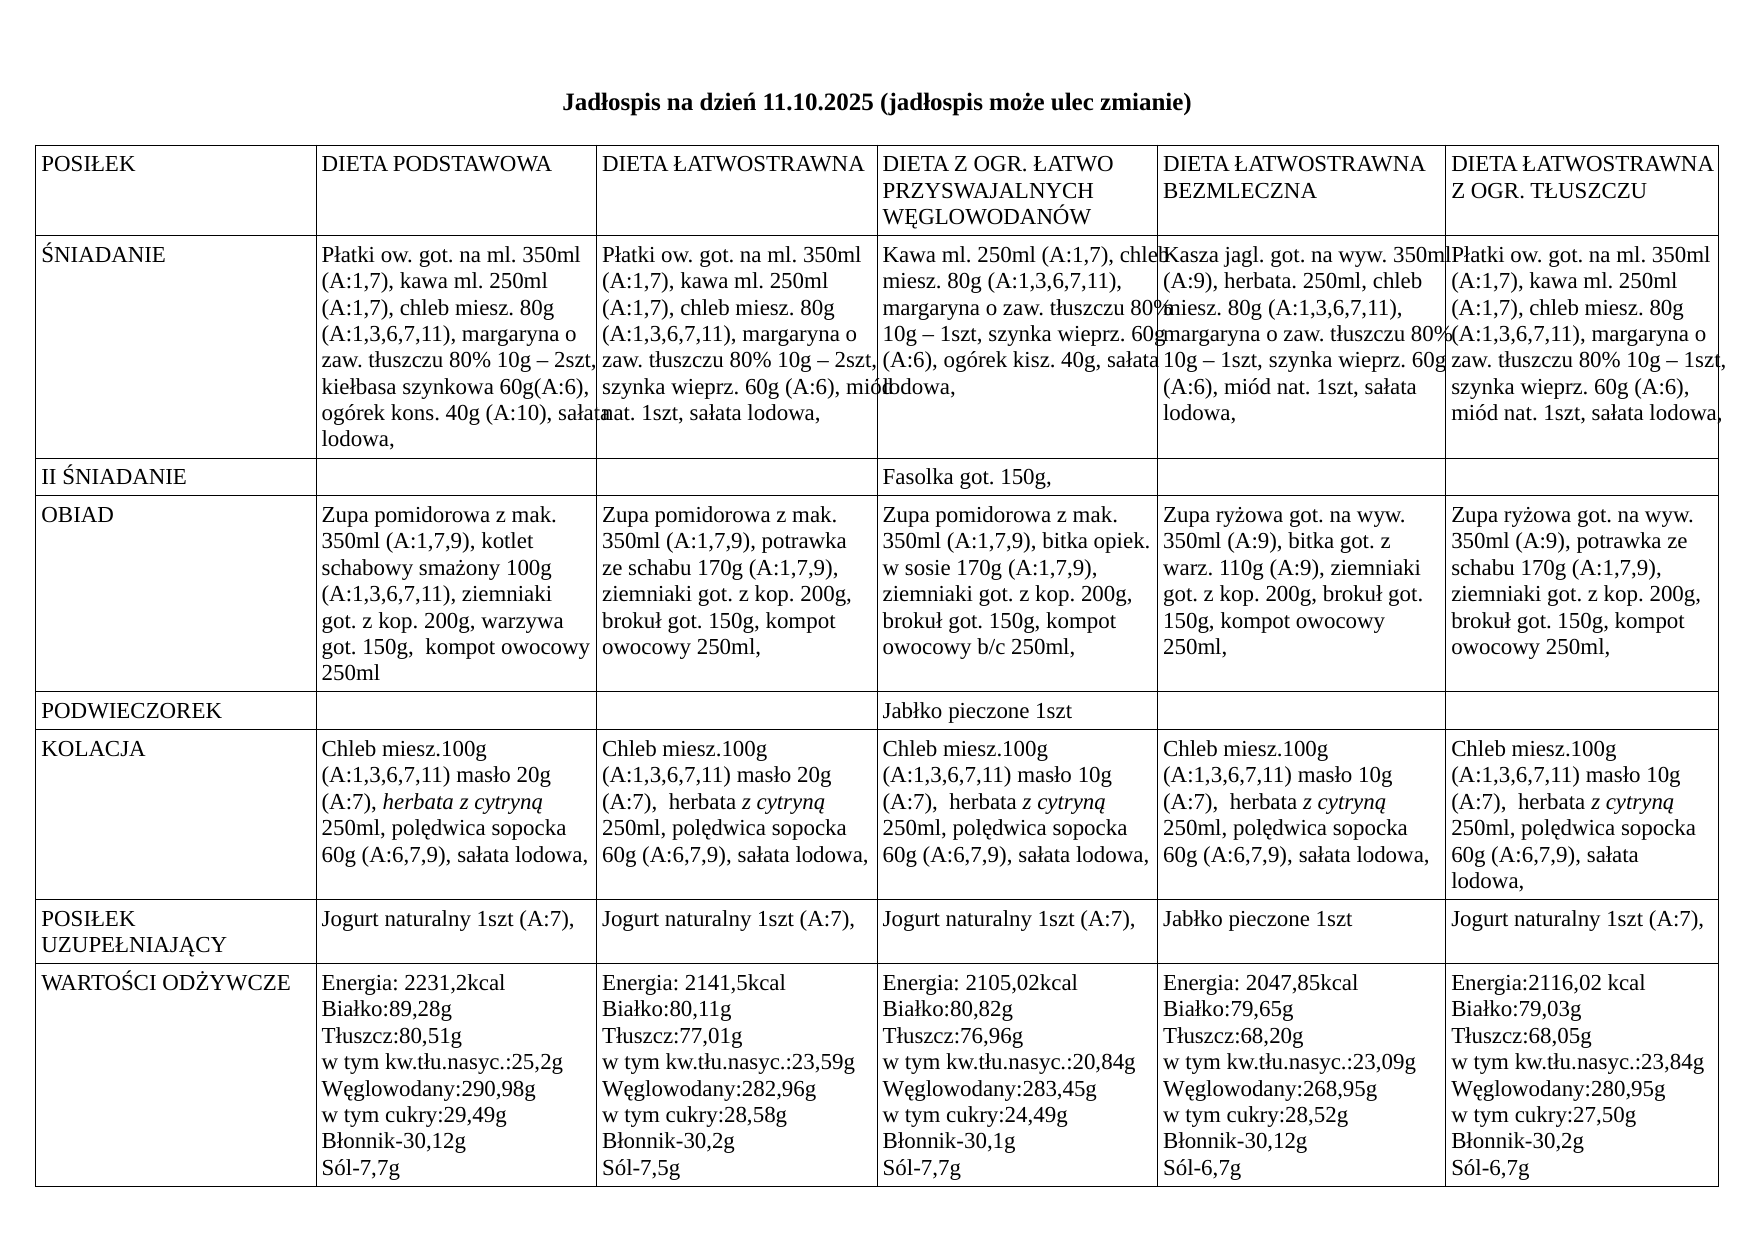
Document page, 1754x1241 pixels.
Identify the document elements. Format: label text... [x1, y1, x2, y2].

table_cell Zupa ryżowa got. na wyw. 350ml (A:9), potrawka ze schabu 170g (A:1,7,9), ziemniaki got. z kop. 200g, brokuł got. 150g, kompot owocowy 250ml, [1446, 496, 1718, 691]
table_cell Energia: 2141,5kcal Białko:80,11g Tłuszcz:77,01g w tym kw.tłu.nasyc.:23,59g Węglowodany:282,96g w tym cukry:28,58g Błonnik-30,2g Sól-7,5g [597, 964, 877, 1186]
table_cell [597, 692, 877, 729]
table_cell [597, 459, 877, 495]
table_cell Zupa pomidorowa z mak. 350ml (A:1,7,9), bitka opiek. w sosie 170g (A:1,7,9), ziemniaki got. z kop. 200g, brokuł got. 150g, kompot owocowy b/c 250ml, [878, 496, 1157, 691]
table_cell [1158, 459, 1445, 495]
table_cell Kawa ml. 250ml (A:1,7), chleb miesz. 80g (A:1,3,6,7,11), margaryna o zaw. tłuszczu 80% 10g – 1szt, szynka wieprz. 60g (A:6), ogórek kisz. 40g, sałata lodowa, [878, 236, 1157, 457]
table_cell Płatki ow. got. na ml. 350ml (A:1,7), kawa ml. 250ml (A:1,7), chleb miesz. 80g (A:1,3,6,7,11), margaryna o zaw. tłuszczu 80% 10g – 2szt, szynka wieprz. 60g (A:6), miód nat. 1szt, sałata lodowa, [597, 236, 877, 457]
table_header POSIŁEK [36, 146, 316, 235]
table_cell [1446, 692, 1718, 729]
table_header DIETA Z OGR. ŁATWO PRZYSWAJALNYCH WĘGLOWODANÓW [878, 146, 1157, 235]
table_cell Energia: 2105,02kcal Białko:80,82g Tłuszcz:76,96g w tym kw.tłu.nasyc.:20,84g Węglowodany:283,45g w tym cukry:24,49g Błonnik-30,1g Sól-7,7g [878, 964, 1157, 1186]
table_cell Jabłko pieczone 1szt [1158, 900, 1445, 963]
table_cell POSIŁEK UZUPEŁNIAJĄCY [36, 900, 316, 963]
table_cell [1446, 459, 1718, 495]
table_cell KOLACJA [36, 730, 316, 899]
table_cell Jogurt naturalny 1szt (A:7), [597, 900, 877, 963]
table_cell Jogurt naturalny 1szt (A:7), [317, 900, 596, 963]
table_header DIETA PODSTAWOWA [317, 146, 596, 235]
table_cell Płatki ow. got. na ml. 350ml (A:1,7), kawa ml. 250ml (A:1,7), chleb miesz. 80g (A:1,3,6,7,11), margaryna o zaw. tłuszczu 80% 10g – 1szt, szynka wieprz. 60g (A:6), miód nat. 1szt, sałata lodowa, [1446, 236, 1718, 457]
table_header DIETA ŁATWOSTRAWNA Z OGR. TŁUSZCZU [1446, 146, 1718, 235]
table_cell [317, 692, 596, 729]
table_cell Kasza jagl. got. na wyw. 350ml (A:9), herbata. 250ml, chleb miesz. 80g (A:1,3,6,7,11), margaryna o zaw. tłuszczu 80% 10g – 1szt, szynka wieprz. 60g (A:6), miód nat. 1szt, sałata lodowa, [1158, 236, 1445, 457]
table_cell Chleb miesz.100g (A:1,3,6,7,11) masło 20g (A:7), herbata z cytryną 250ml, polędwica sopocka 60g (A:6,7,9), sałata lodowa, [597, 730, 877, 899]
table_cell [1158, 692, 1445, 729]
table_cell PODWIECZOREK [36, 692, 316, 729]
table_cell Chleb miesz.100g (A:1,3,6,7,11) masło 10g (A:7), herbata z cytryną 250ml, polędwica sopocka 60g (A:6,7,9), sałata lodowa, [1446, 730, 1718, 899]
table_cell Jogurt naturalny 1szt (A:7), [878, 900, 1157, 963]
table_cell Jogurt naturalny 1szt (A:7), [1446, 900, 1718, 963]
table_cell Energia: 2047,85kcal Białko:79,65g Tłuszcz:68,20g w tym kw.tłu.nasyc.:23,09g Węglowodany:268,95g w tym cukry:28,52g Błonnik-30,12g Sól-6,7g [1158, 964, 1445, 1186]
table_cell WARTOŚCI ODŻYWCZE [36, 964, 316, 1186]
table_header DIETA ŁATWOSTRAWNA BEZMLECZNA [1158, 146, 1445, 235]
table_cell Zupa ryżowa got. na wyw. 350ml (A:9), bitka got. z warz. 110g (A:9), ziemniaki got. z kop. 200g, brokuł got. 150g, kompot owocowy 250ml, [1158, 496, 1445, 691]
table_cell Płatki ow. got. na ml. 350ml (A:1,7), kawa ml. 250ml (A:1,7), chleb miesz. 80g (A:1,3,6,7,11), margaryna o zaw. tłuszczu 80% 10g – 2szt, kiełbasa szynkowa 60g(A:6), ogórek kons. 40g (A:10), sałata lodowa, [317, 236, 596, 457]
table_header DIETA ŁATWOSTRAWNA [597, 146, 877, 235]
table_cell Zupa pomidorowa z mak. 350ml (A:1,7,9), kotlet schabowy smażony 100g (A:1,3,6,7,11), ziemniaki got. z kop. 200g, warzywa got. 150g, kompot owocowy 250ml [317, 496, 596, 691]
text Jadłospis na dzień 11.10.2025 (jadłospis może ulec zmianie) [35, 87, 1718, 116]
table_cell [317, 459, 596, 495]
table_cell ŚNIADANIE [36, 236, 316, 457]
table_cell Chleb miesz.100g (A:1,3,6,7,11) masło 10g (A:7), herbata z cytryną 250ml, polędwica sopocka 60g (A:6,7,9), sałata lodowa, [1158, 730, 1445, 899]
table_cell II ŚNIADANIE [36, 459, 316, 495]
table_cell Chleb miesz.100g (A:1,3,6,7,11) masło 10g (A:7), herbata z cytryną 250ml, polędwica sopocka 60g (A:6,7,9), sałata lodowa, [878, 730, 1157, 899]
table_cell Energia: 2231,2kcal Białko:89,28g Tłuszcz:80,51g w tym kw.tłu.nasyc.:25,2g Węglowodany:290,98g w tym cukry:29,49g Błonnik-30,12g Sól-7,7g [317, 964, 596, 1186]
table_cell Jabłko pieczone 1szt [878, 692, 1157, 729]
table_cell OBIAD [36, 496, 316, 691]
table_cell Zupa pomidorowa z mak. 350ml (A:1,7,9), potrawka ze schabu 170g (A:1,7,9), ziemniaki got. z kop. 200g, brokuł got. 150g, kompot owocowy 250ml, [597, 496, 877, 691]
table_cell Chleb miesz.100g (A:1,3,6,7,11) masło 20g (A:7), herbata z cytryną 250ml, polędwica sopocka 60g (A:6,7,9), sałata lodowa, [317, 730, 596, 899]
table_cell Fasolka got. 150g, [878, 459, 1157, 495]
table_cell Energia:2116,02 kcal Białko:79,03g Tłuszcz:68,05g w tym kw.tłu.nasyc.:23,84g Węglowodany:280,95g w tym cukry:27,50g Błonnik-30,2g Sól-6,7g [1446, 964, 1718, 1186]
